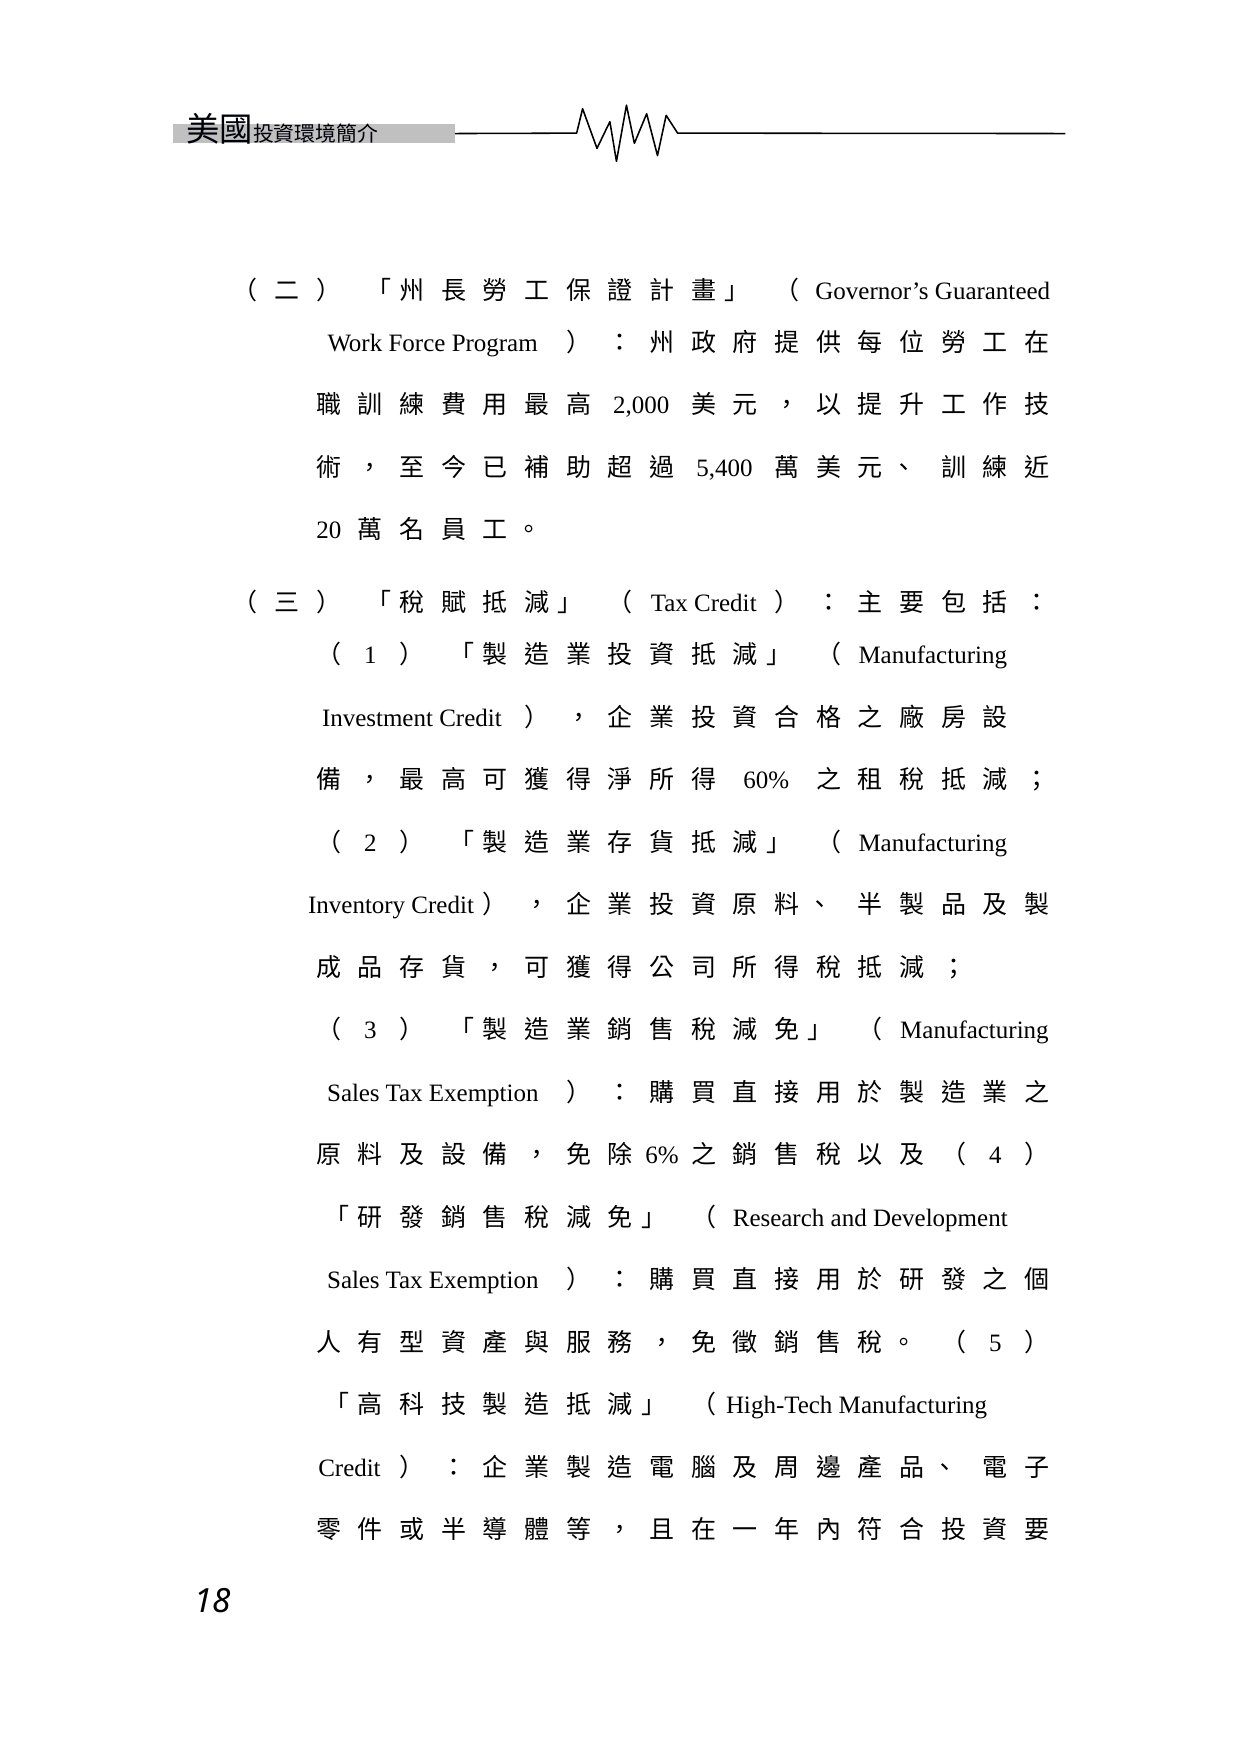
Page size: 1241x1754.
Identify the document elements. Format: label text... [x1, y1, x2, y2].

text （三）「稅賦抵減」（Tax Credit）：主要包括：（1）「製造業投資抵減」（Manufacturing Investment Credit），企業投資合格之廠房設備，最高可獲得淨所得60%之租稅抵減；（2）「製造業存貨抵減」（Manufacturing Inventory Credit），企業投資原料、半製品及製成品存貨，可獲得公司所得稅抵減；（3）「製造業銷售稅減免」（Manufacturing Sales Tax Exemption）：購買直接用於製造業之原料及設備，免除6%之銷售稅以及（4）「研發銷售稅減免」（Research and Development Sales Tax Exemption）：購買直接用於研發之個人有型資產與服務，免徵銷售稅。（5）「高科技製造抵減」（High-Tech Manufacturing Credit）：企業製造電腦及周邊產品、電子零件或半導體等，且在一年內符合投資要 [207, 549, 1058, 1549]
text （二）「州長勞工保證計畫」（Governor’s Guaranteed Work Force Program）：州政府提供每位勞工在職訓練費用最高2,000美元，以提升工作技術，至今已補助超過5,400萬美元、訓練近20萬名員工。 [207, 236, 1058, 549]
